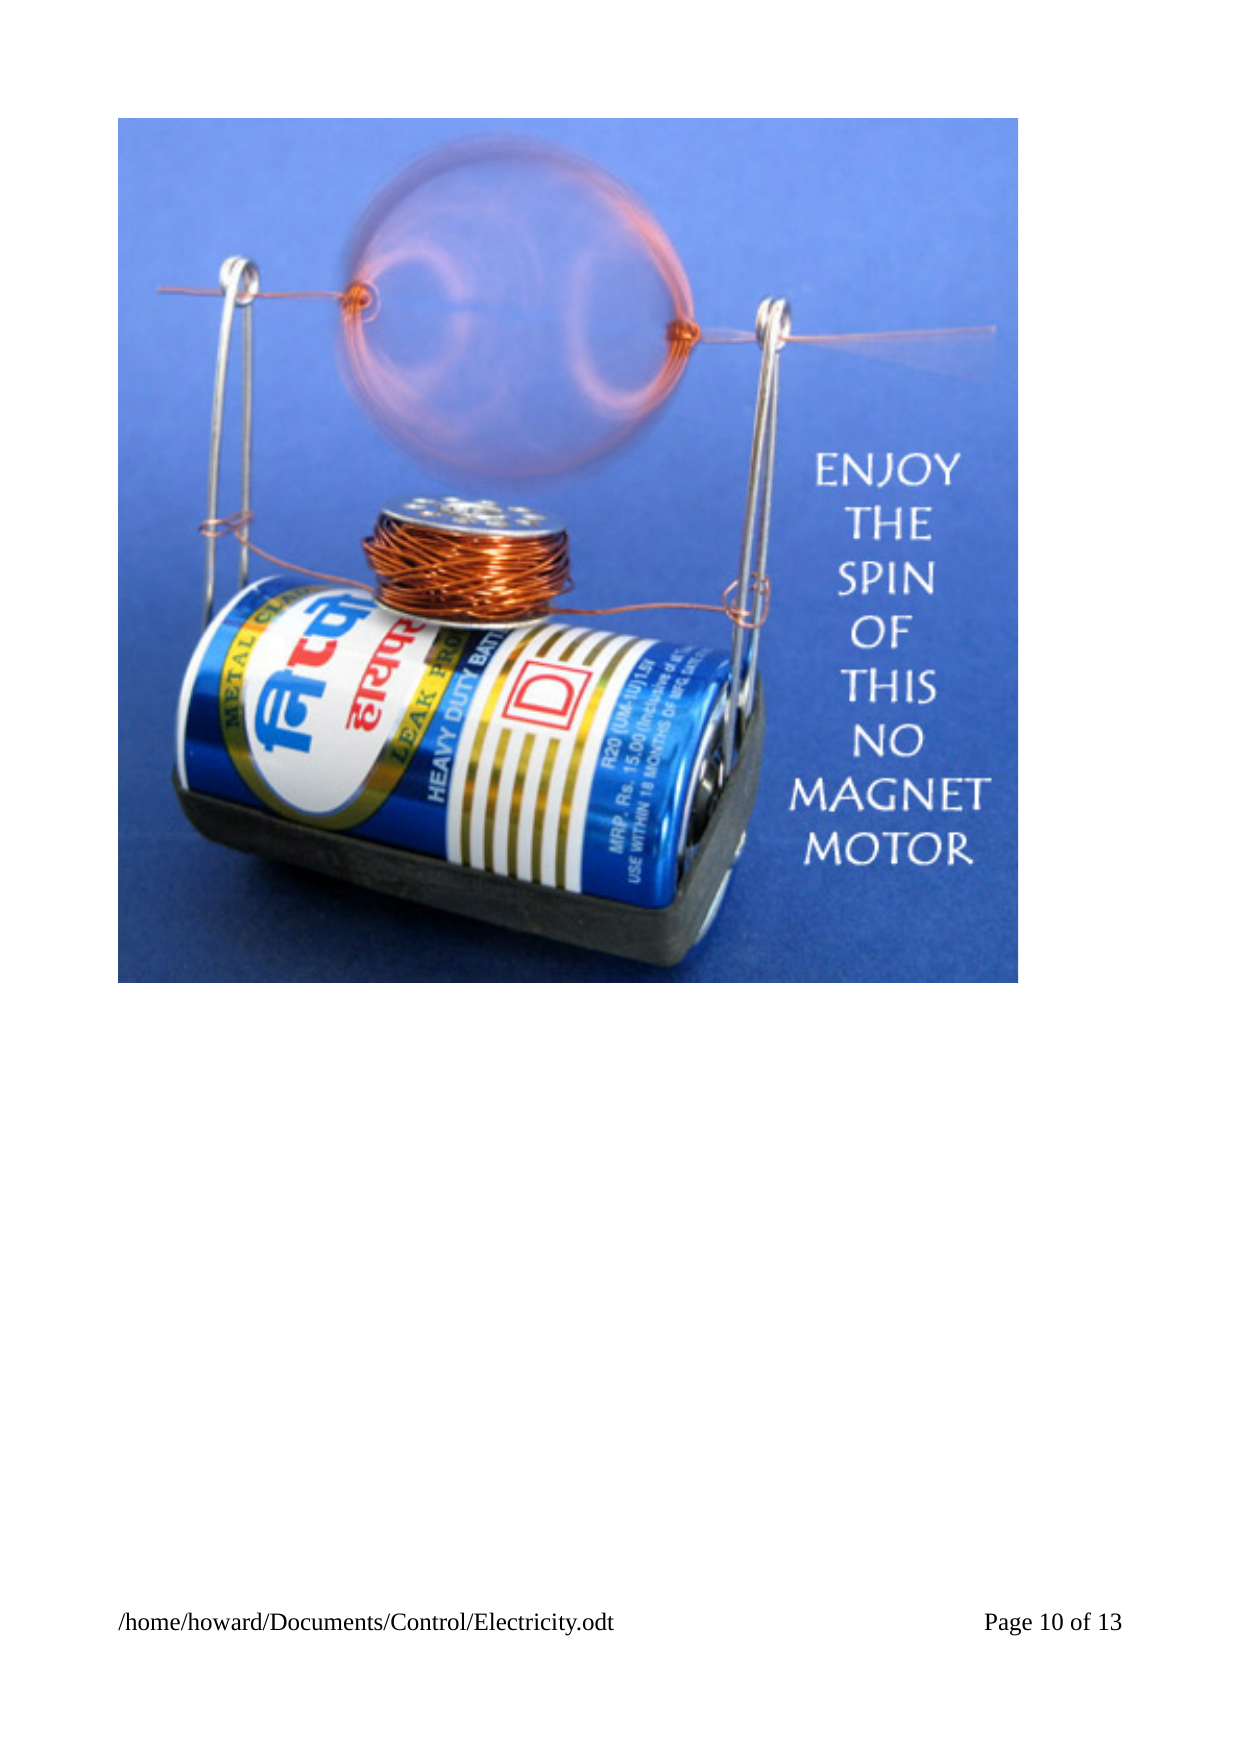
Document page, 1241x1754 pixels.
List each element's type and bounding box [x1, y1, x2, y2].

picture [118, 118, 1019, 983]
